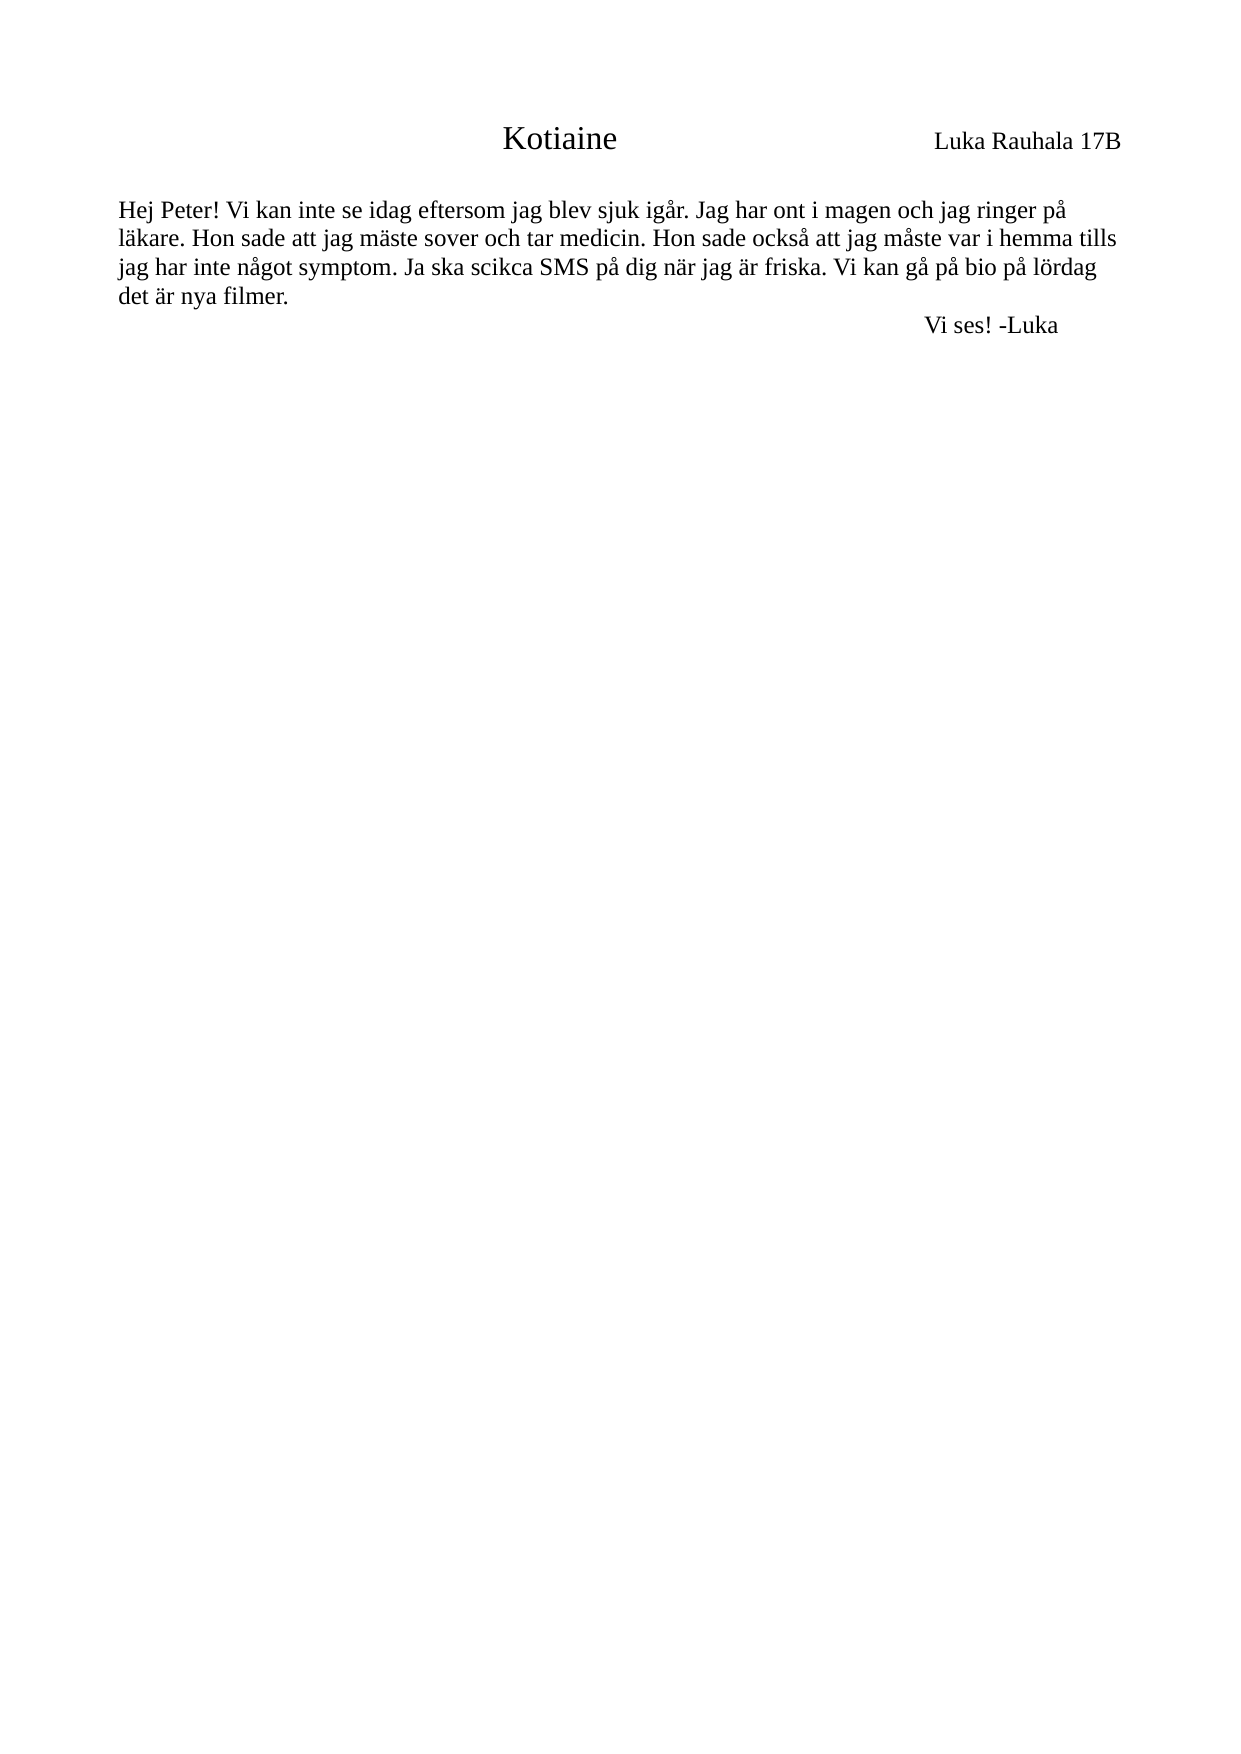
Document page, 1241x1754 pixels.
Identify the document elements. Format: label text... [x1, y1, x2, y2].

text Hej Peter! Vi kan inte se idag eftersom jag blev sjuk igår. Jag har ont i magen och jag ringer på läkare. Hon sade att jag mäste sover och tar medicin. Hon sade också att jag måste var i hemma tills jag har inte något symptom. Ja ska scikca SMS på dig när jag är friska. Vi kan gå på bio på lördag det är nya filmer. [118, 195, 1122, 310]
text Kotiaine Luka Rauhala 17B [118, 118, 1122, 156]
text Vi ses! -Luka [118, 310, 1122, 338]
